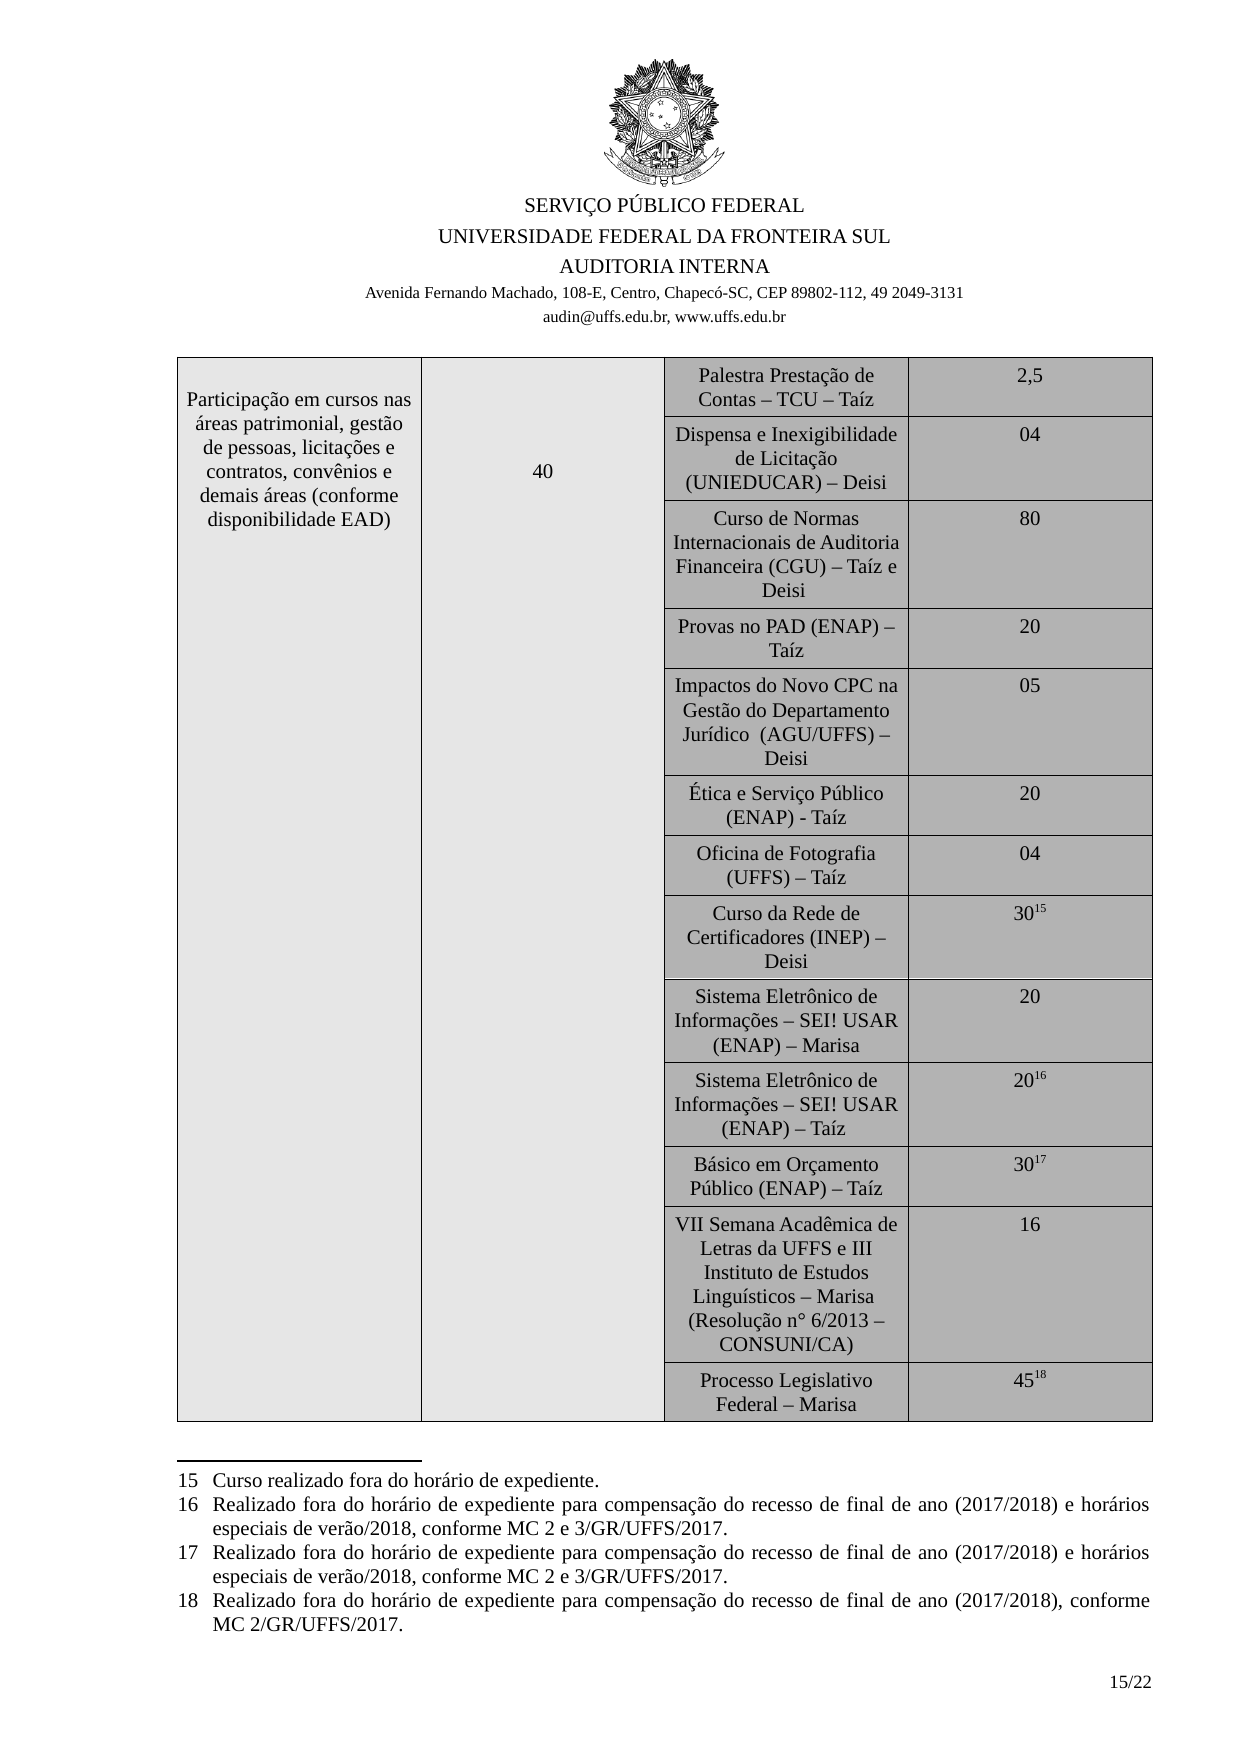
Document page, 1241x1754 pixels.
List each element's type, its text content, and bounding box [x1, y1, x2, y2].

table_cell Curso da Rede de Certificadores (INEP) – Deisi [665, 896, 908, 978]
table_cell VII Semana Acadêmica de Letras da UFFS e III Instituto de Estudos Linguísticos – Marisa (Resolução n° 6/2013 – CONSUNI/CA) [665, 1207, 908, 1362]
table_cell 45 [909, 1363, 1152, 1421]
table_cell 30 [909, 1147, 1152, 1206]
table_cell 40 [422, 358, 664, 1421]
table_cell 20 [909, 609, 1152, 668]
table_cell 04 [909, 836, 1152, 895]
table_cell Provas no PAD (ENAP) – Taíz [665, 609, 908, 668]
table_cell 05 [909, 669, 1152, 775]
table_cell Sistema Eletrônico de Informações – SEI! USAR (ENAP) – Taíz [665, 1063, 908, 1146]
table_cell Oficina de Fotografia (UFFS) – Taíz [665, 836, 908, 895]
table_cell Participação em cursos nas áreas patrimonial, gestão de pessoas, licitações e contratos, convênios e demais áreas (conforme disponibilidade EAD) [178, 358, 421, 1421]
table_cell 16 [909, 1207, 1152, 1362]
table_cell 2,5 [909, 358, 1152, 416]
table_cell Sistema Eletrônico de Informações – SEI! USAR (ENAP) – Marisa [665, 980, 908, 1062]
table_cell Curso de Normas Internacionais de Auditoria Financeira (CGU) – Taíz e Deisi [665, 501, 908, 608]
table_cell Impactos do Novo CPC na Gestão do Departamento Jurídico (AGU/UFFS) – Deisi [665, 669, 908, 775]
table_cell 30 [909, 896, 1152, 978]
table_cell Ética e Serviço Público (ENAP) - Taíz [665, 776, 908, 835]
table_cell Básico em Orçamento Público (ENAP) – Taíz [665, 1147, 908, 1206]
table_cell Processo Legislativo Federal – Marisa [665, 1363, 908, 1421]
table_cell 20 [909, 1063, 1152, 1146]
table_cell Palestra Prestação de Contas – TCU – Taíz [665, 358, 908, 416]
table_cell Dispensa e Inexigibilidade de Licitação (UNIEDUCAR) – Deisi [665, 417, 908, 500]
table_cell 04 [909, 417, 1152, 500]
table_cell 80 [909, 501, 1152, 608]
table_cell 20 [909, 980, 1152, 1062]
table_cell 20 [909, 776, 1152, 835]
